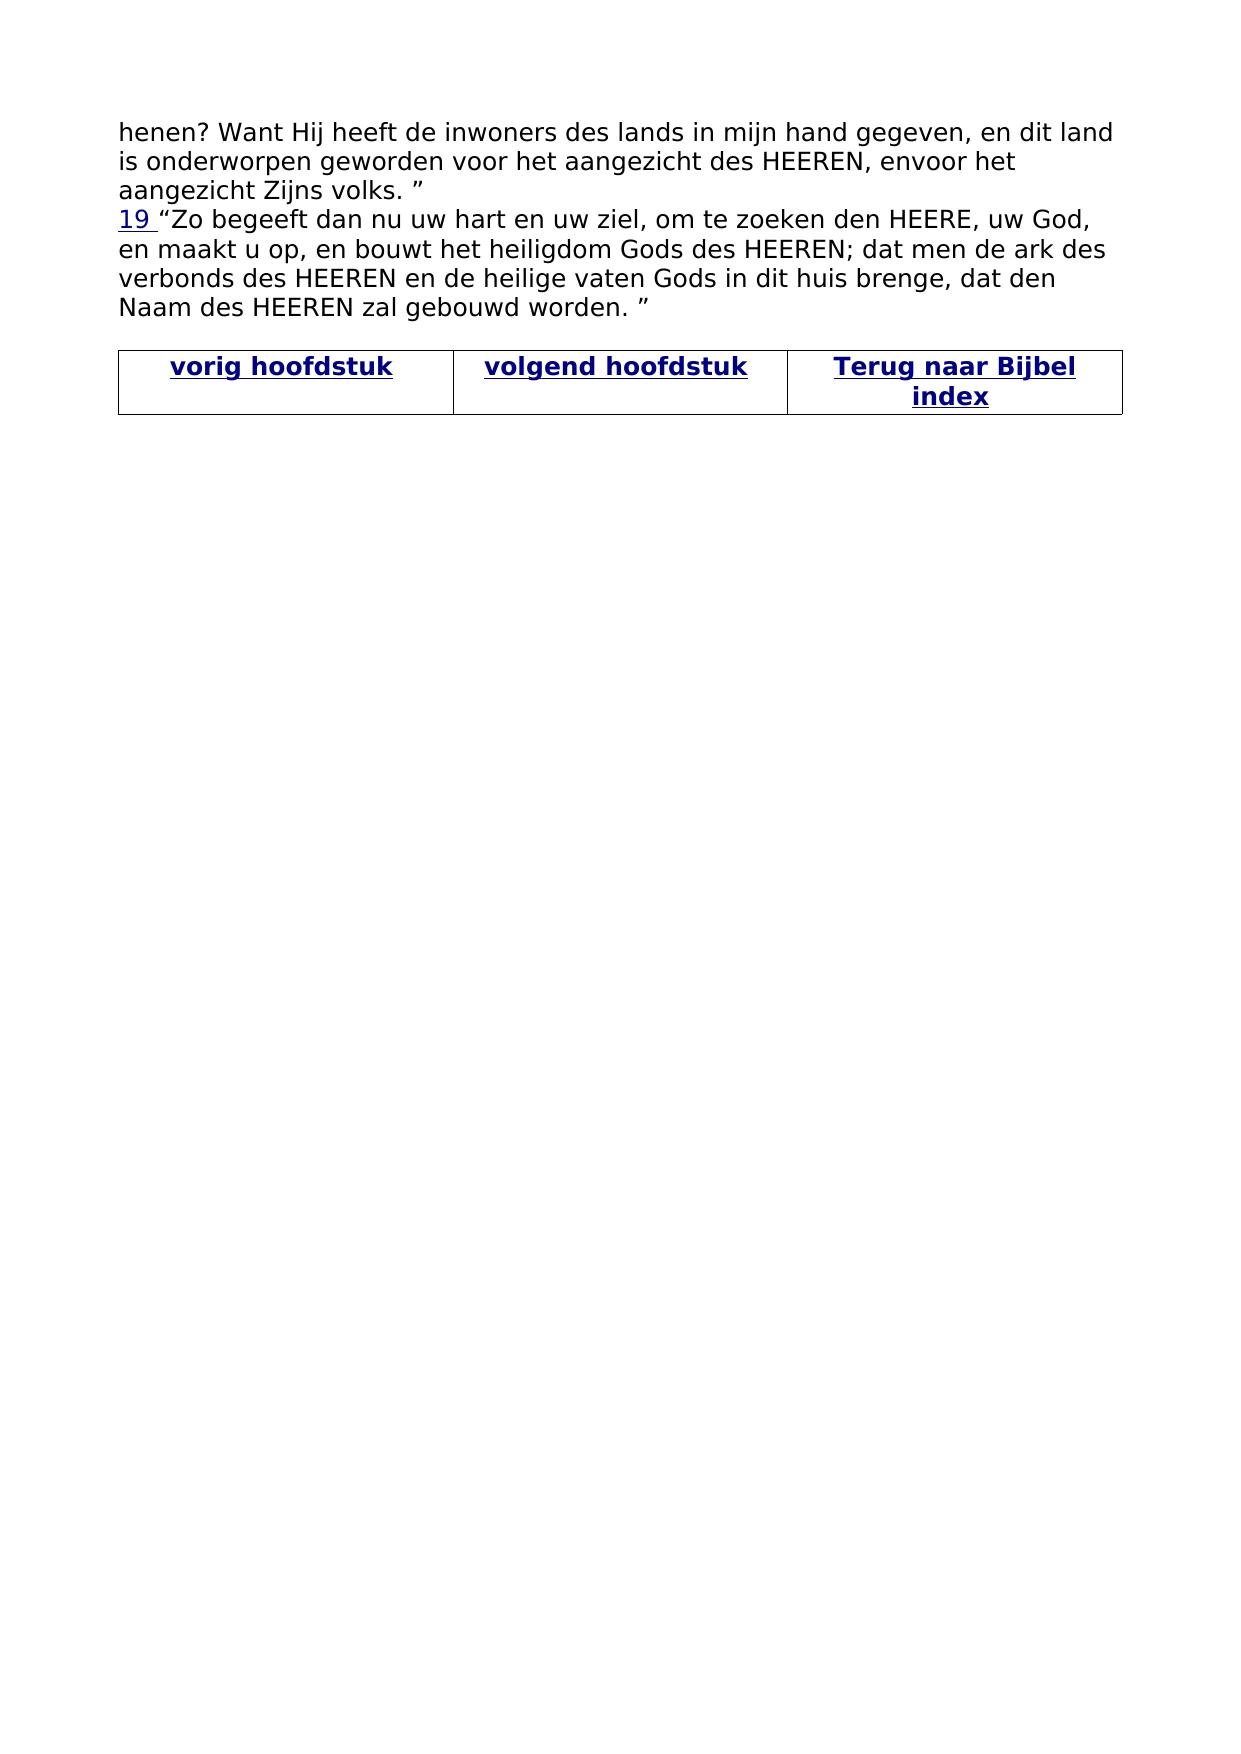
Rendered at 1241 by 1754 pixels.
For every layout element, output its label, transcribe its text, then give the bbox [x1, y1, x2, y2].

table_header vorig hoofdstuk [119, 351, 453, 414]
table_header Terug naar Bijbel index [788, 351, 1122, 414]
table_header volgend hoofdstuk [454, 351, 787, 414]
text henen? Want Hij heeft de inwoners des lands in mijn hand gegeven, en dit land is onderworpen geworden voor het aangezicht des HEEREN, envoor het aangezicht Zijns volks. ” 19 “Zo begeeft dan nu uw hart en uw ziel, om te zoeken den HEERE, uw God, en maakt u op, en bouwt het heiligdom Gods des HEEREN; dat men de ark des verbonds des HEEREN en de heilige vaten Gods in dit huis brenge, dat den Naam des HEEREN zal gebouwd worden. ” [118, 118, 1122, 322]
